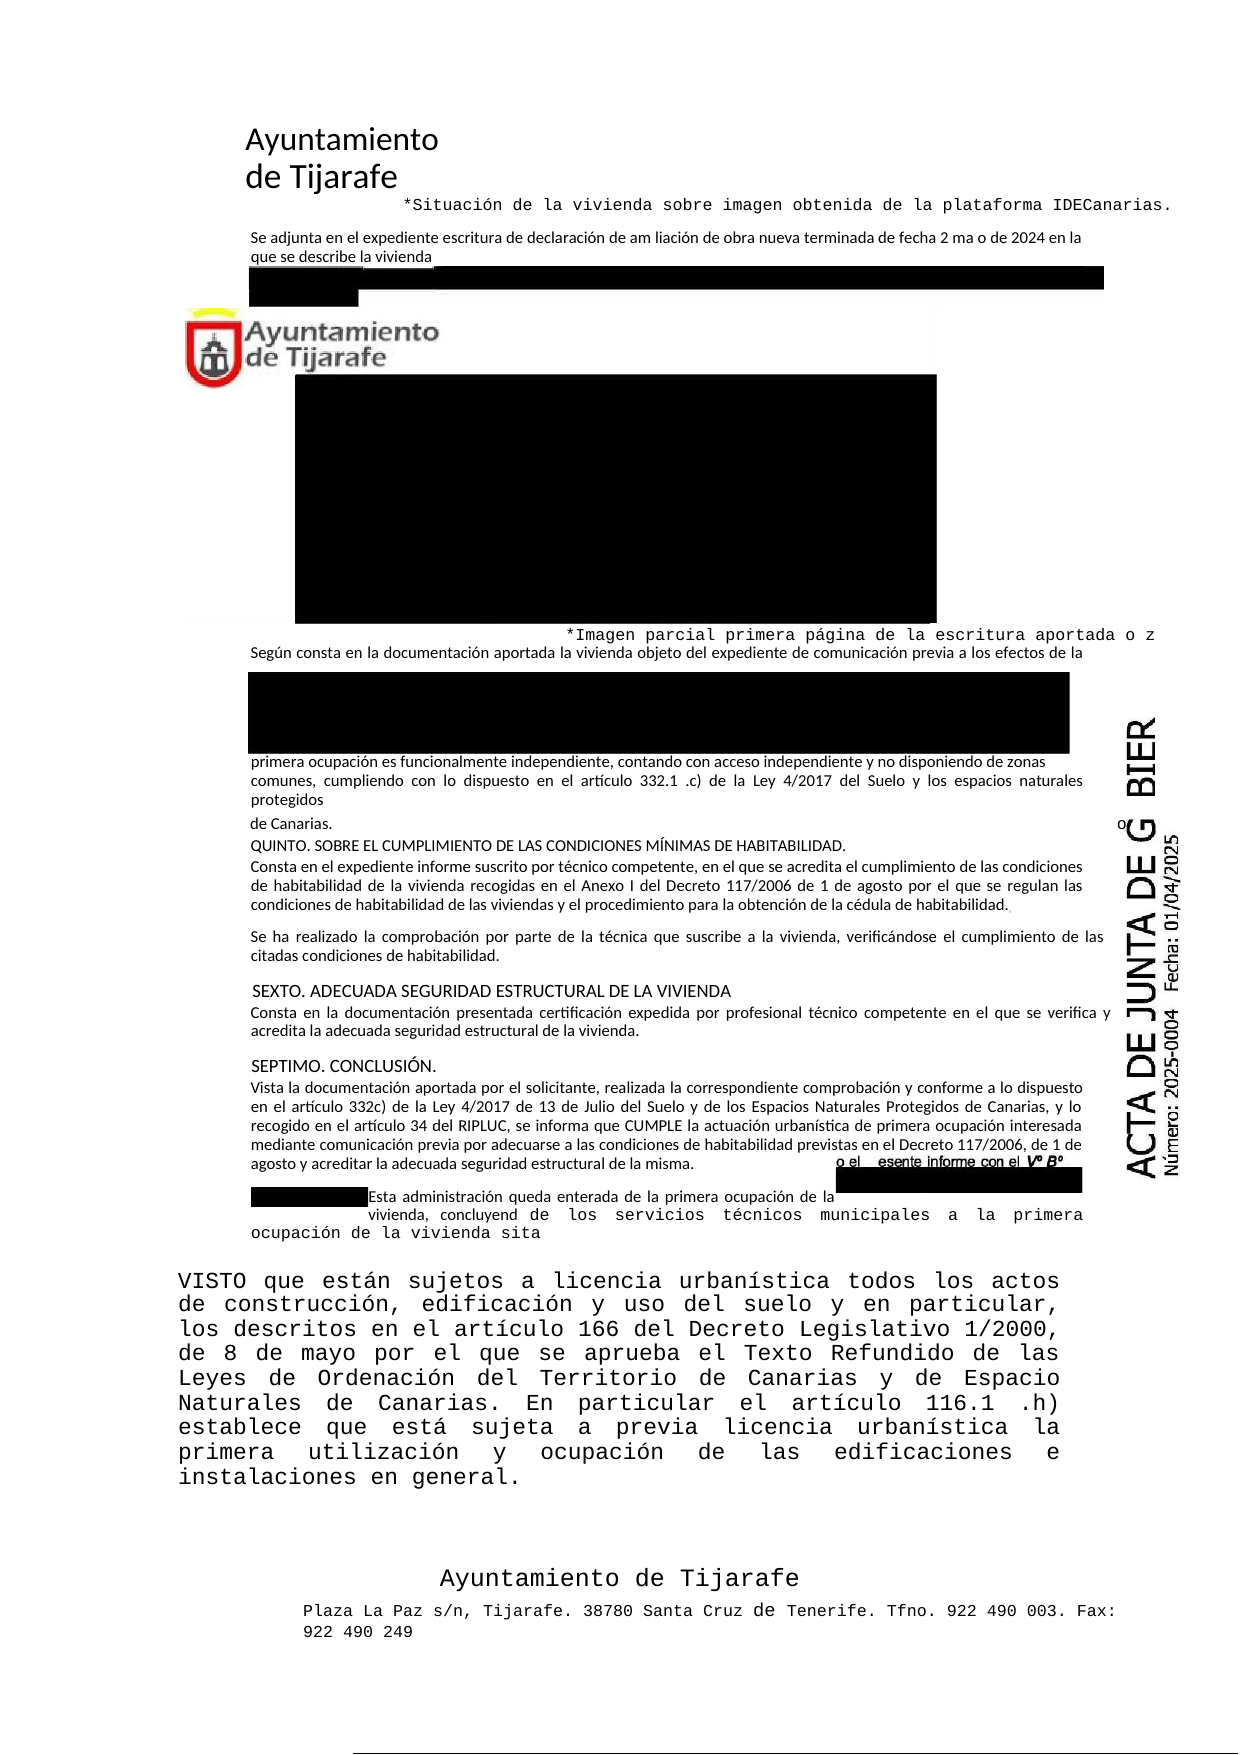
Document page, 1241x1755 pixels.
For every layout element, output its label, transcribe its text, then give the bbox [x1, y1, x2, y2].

text Se ha realizado la comprobación por parte de la técnica que suscribe a la vivienda, verificándose el cumplimiento de las citadas condiciones de habitabilidad. [250, 927, 1106, 965]
subtitle SEXTO. ADECUADA SEGURIDAD ESTRUCTURAL DE LA VIVIENDA [252, 979, 1126, 1002]
text SEPTIMO. CONCLUSIÓN. [251, 1054, 1126, 1077]
text Según consta en la documentación aportada la vivienda objeto del expediente de comunicación previa a los efectos de la primera ocupación es funcionalmente independiente, contando con acceso independiente y no disponiendo de zonas comunes, cumpliendo con lo dispuesto en el artículo 332.1 .c) de la Ley 4/2017 del Suelo y los espacios naturales protegidos [250, 643, 1084, 810]
text de Canarias. o [177, 814, 1178, 834]
text Consta en la documentación presentada certificación expedida por profesional técnico competente en el que se verifica y acredita la adecuada seguridad estructural de la vivienda. [250, 1003, 1112, 1041]
text Se adjunta en el expediente escritura de declaración de am liación de obra nueva terminada de fecha 2 ma o de 2024 en la que se describe la vivienda [250, 229, 1084, 266]
text Consta en el expediente informe suscrito por técnico competente, en el que se acredita el cumplimiento de las condiciones de habitabilidad de la vivienda recogidas en el Anexo I del Decreto 117/2006 de 1 de agosto por el que se regulan las condiciones de habitabilidad de las viviendas y el procedimiento para la obtención de la cédula de habitabilidad. [250, 857, 1084, 914]
text VISTO que están sujetos a licencia urbanística todos los actos de construcción, edificación y uso del suelo y en particular, los descritos en el artículo 166 del Decreto Legislativo 1/2000, de 8 de mayo por el que se aprueba el Texto Refundido de las Leyes de Ordenación del Territorio de Canarias y de Espacio Naturales de Canarias. En particular el artículo 116.1 .h) establece que está sujeta a previa licencia urbanística la primera utilización y ocupación de las edificaciones e instalaciones en general. [178, 1269, 1061, 1491]
text Vista la documentación aportada por el solicitante, realizada la correspondiente comprobación y conforme a lo dispuesto en el artículo 332c) de la Ley 4/2017 de 13 de Julio del Suelo y de los Espacios Naturales Protegidos de Canarias, y lo recogido en el artículo 34 del RIPLUC, se informa que CUMPLE la actuación urbanística de primera ocupación interesada mediante comunicación previa por adecuarse a las condiciones de habitabilidad previstas en el Decreto 117/2006, de 1 de agosto y acreditar la adecuada seguridad estructural de la misma. [250, 1079, 1084, 1174]
text *Situación de la vivienda sobre imagen obtenida de la plataforma IDECanarias. [402, 197, 1178, 216]
text *Imagen parcial primera página de la escritura aportada o z [478, 627, 1155, 643]
text QUINTO. SOBRE EL CUMPLIMIENTO DE LAS CONDICIONES MÍNIMAS DE HABITABILIDAD. [250, 836, 1126, 855]
text Esta administración queda enterada de la primera ocupación de la vivienda, concluyend de los servicios técnicos municipales a la primera ocupación de la vivienda sita [250, 1187, 1084, 1243]
